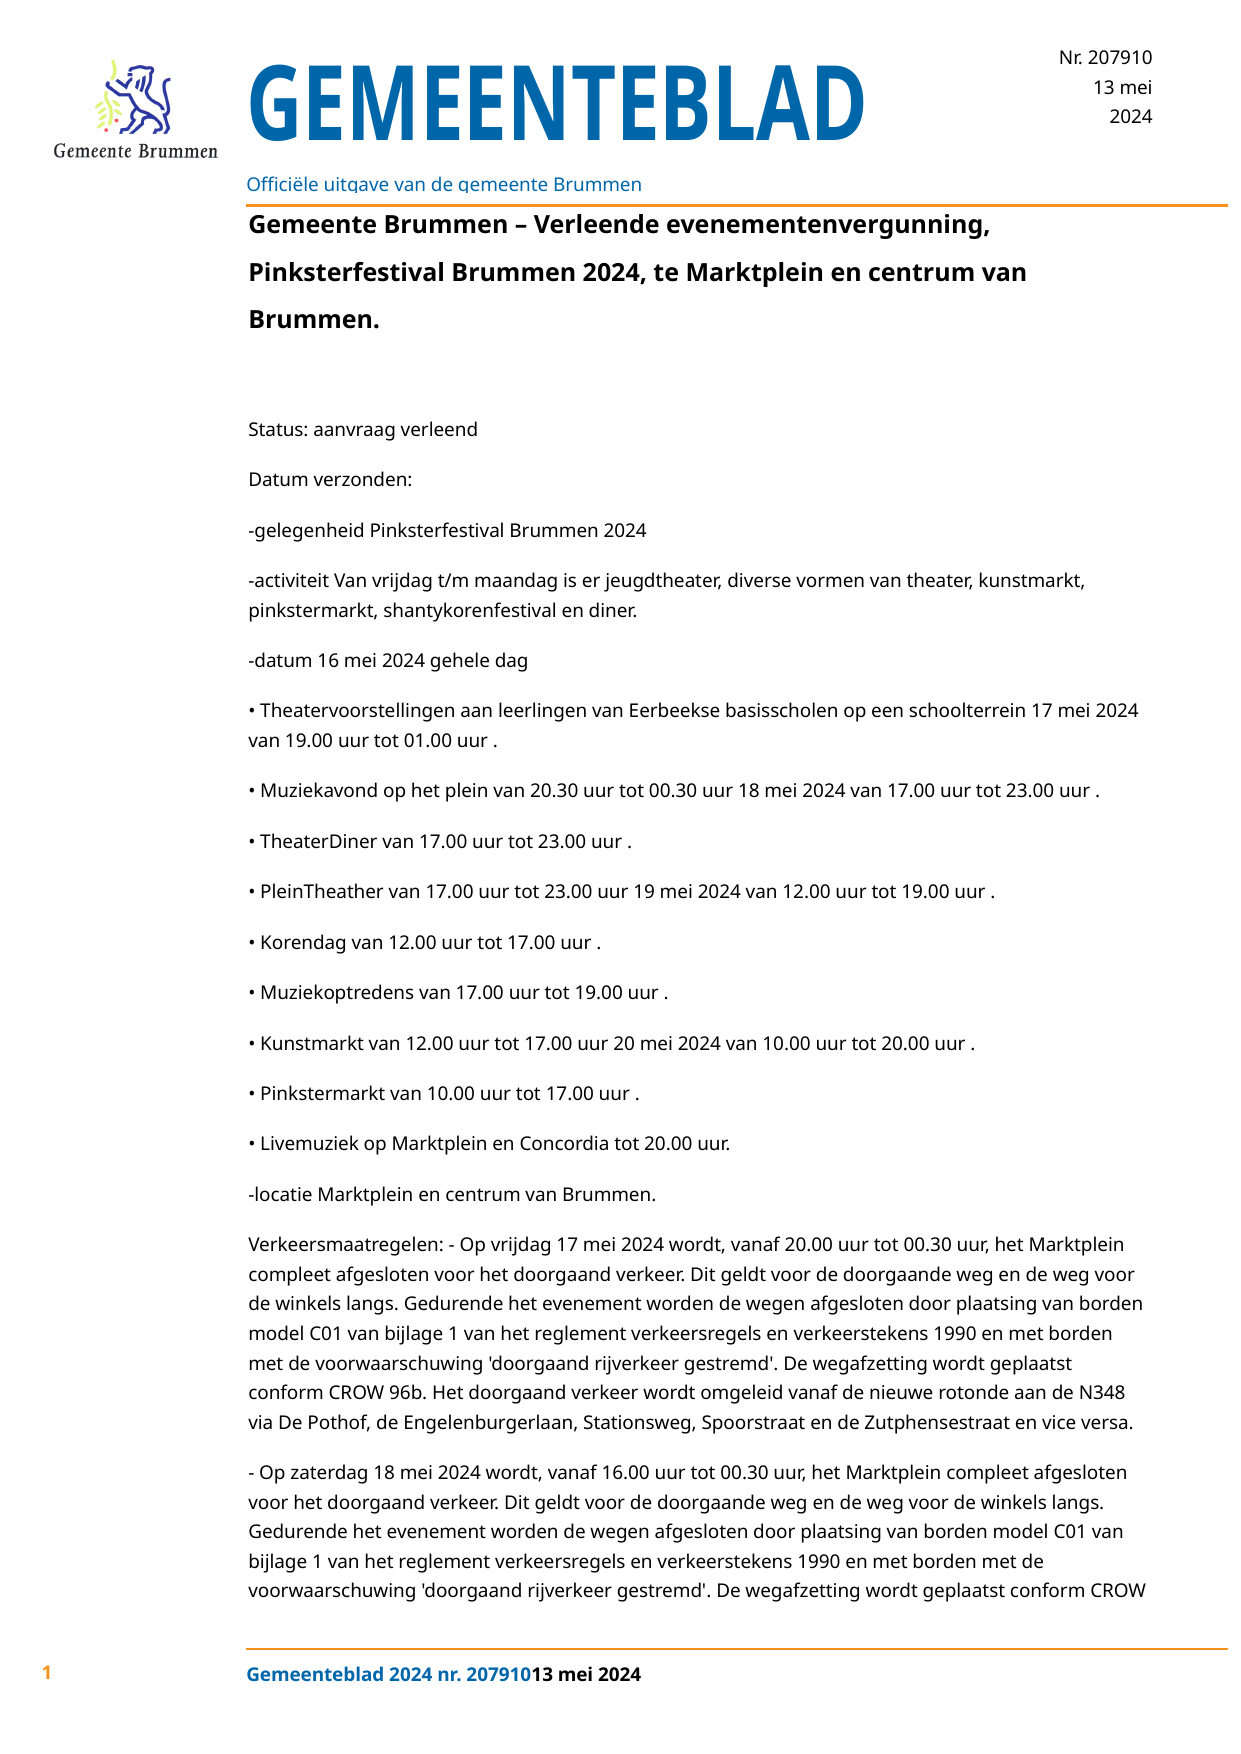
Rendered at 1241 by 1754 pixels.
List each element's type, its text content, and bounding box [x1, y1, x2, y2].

text -activiteit Van vrijdag t/m maandag is er jeugdtheater, diverse vormen van theater, kunstmarkt, pinkstermarkt, shantykorenfestival en diner. [248, 567, 1152, 622]
text Verkeersmaatregelen: - Op vrijdag 17 mei 2024 wordt, vanaf 20.00 uur tot 00.30 uur, het Marktplein compleet afgesloten voor het doorgaand verkeer. Dit geldt voor de doorgaande weg en de weg voor de winkels langs. Gedurende het evenement worden de wegen afgesloten door plaatsing van borden model C01 van bijlage 1 van het reglement verkeersregels en verkeerstekens 1990 en met borden met de voorwaarschuwing 'doorgaand rijverkeer gestremd'. De wegafzetting wordt geplaatst conform CROW 96b. Het doorgaand verkeer wordt omgeleid vanaf de nieuwe rotonde aan de N348 via De Pothof, de Engelenburgerlaan, Stationsweg, Spoorstraat en de Zutphensestraat en vice versa. [248, 1231, 1152, 1434]
text -datum 16 mei 2024 gehele dag [248, 647, 1152, 673]
text • Muziekavond op het plein van 20.30 uur tot 00.30 uur 18 mei 2024 van 17.00 uur tot 23.00 uur . [248, 778, 1152, 803]
text -gelegenheid Pinksterfestival Brummen 2024 [248, 517, 1152, 542]
text - Op zaterdag 18 mei 2024 wordt, vanaf 16.00 uur tot 00.30 uur, het Marktplein compleet afgesloten voor het doorgaand verkeer. Dit geldt voor de doorgaande weg en de weg voor de winkels langs. Gedurende het evenement worden de wegen afgesloten door plaatsing van borden model C01 van bijlage 1 van het reglement verkeersregels en verkeerstekens 1990 en met borden met de voorwaarschuwing 'doorgaand rijverkeer gestremd'. De wegafzetting wordt geplaatst conform CROW [248, 1459, 1152, 1603]
text Status: aanvraag verleend [248, 416, 1152, 442]
text • Theatervoorstellingen aan leerlingen van Eerbeekse basisscholen op een schoolterrein 17 mei 2024 van 19.00 uur tot 01.00 uur . [248, 698, 1152, 753]
text -locatie Marktplein en centrum van Brummen. [248, 1181, 1152, 1207]
text • Pinkstermarkt van 10.00 uur tot 17.00 uur . [248, 1080, 1152, 1106]
text • Kunstmarkt van 12.00 uur tot 17.00 uur 20 mei 2024 van 10.00 uur tot 20.00 uur . [248, 1030, 1152, 1055]
text • Korendag van 12.00 uur tot 17.00 uur . [248, 929, 1152, 954]
picture [41, 47, 231, 172]
text • TheaterDiner van 17.00 uur tot 23.00 uur . [248, 828, 1152, 854]
text • PleinTheather van 17.00 uur tot 23.00 uur 19 mei 2024 van 12.00 uur tot 19.00 uur . [248, 878, 1152, 904]
text • Livemuziek op Marktplein en Concordia tot 20.00 uur. [248, 1131, 1152, 1156]
text • Muziekoptredens van 17.00 uur tot 19.00 uur . [248, 979, 1152, 1005]
text Gemeente Brummen – Verleende evenementenvergunning, Pinksterfestival Brummen 2024, te Marktplein en centrum van Brummen. [248, 207, 1152, 336]
text Datum verzonden: [248, 466, 1152, 492]
